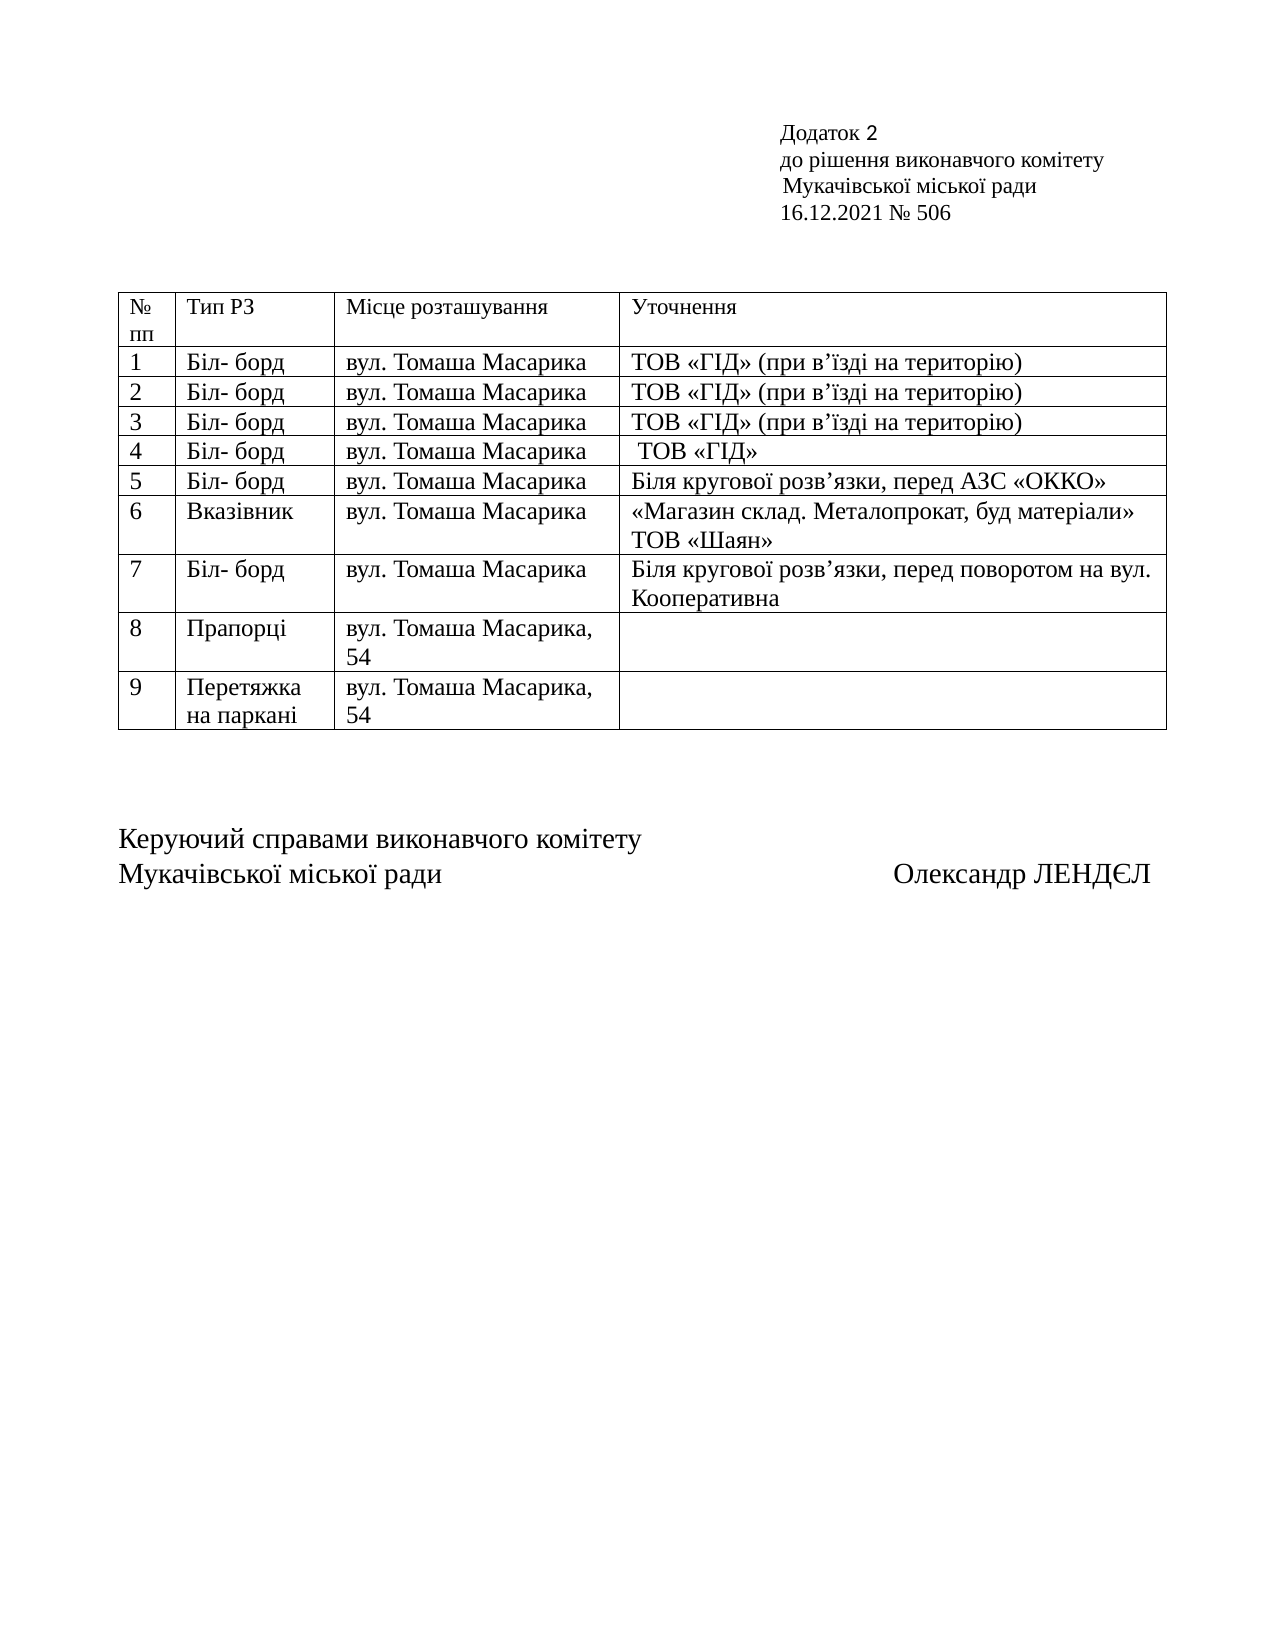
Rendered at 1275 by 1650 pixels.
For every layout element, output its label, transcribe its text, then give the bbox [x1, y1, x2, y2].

table_header Уточнення [620, 293, 1166, 346]
table_cell ТОВ «ГІД» (при в’їзді на територію) [620, 377, 1166, 406]
table_cell 3 [119, 407, 175, 435]
table_cell Біл- борд [176, 436, 334, 465]
table_cell «Магазин склад. Металопрокат, буд матеріали» ТОВ «Шаян» [620, 496, 1166, 553]
table_cell Біл- борд [176, 466, 334, 495]
table_cell 4 [119, 436, 175, 465]
table_cell Перетяжка на паркані [176, 672, 334, 729]
table_cell Біля кругової розв’язки, перед поворотом на вул. Кооперативна [620, 555, 1166, 612]
table_cell [620, 613, 1166, 671]
table_cell Біл- борд [176, 555, 334, 612]
table_cell [620, 672, 1166, 729]
table_cell вул. Томаша Масарика, 54 [335, 613, 619, 671]
table_header Тип РЗ [176, 293, 334, 346]
table_cell Біл- борд [176, 407, 334, 435]
table_cell вул. Томаша Масарика [335, 555, 619, 612]
table_cell ТОВ «ГІД» [620, 436, 1166, 465]
table_cell ТОВ «ГІД» (при в’їзді на територію) [620, 347, 1166, 376]
table_cell 7 [119, 555, 175, 612]
table_header Місце розташування [335, 293, 619, 346]
table_cell вул. Томаша Масарика [335, 377, 619, 406]
table_cell вул. Томаша Масарика [335, 407, 619, 435]
text до рішення виконавчого комітету [709, 146, 1157, 172]
table_cell вул. Томаша Масарика, 54 [335, 672, 619, 729]
text Керуючий справами виконавчого комітету [118, 821, 1157, 855]
table_cell 6 [119, 496, 175, 553]
table_cell 2 [119, 377, 175, 406]
text 16.12.2021 № 506 [709, 199, 1157, 225]
table_cell 9 [119, 672, 175, 729]
text Мукачівської міської ради Олександр ЛЕНДЄЛ [118, 855, 1157, 890]
table_cell вул. Томаша Масарика [335, 347, 619, 376]
table_cell Біл- борд [176, 377, 334, 406]
table_cell Біл- борд [176, 347, 334, 376]
table_cell Вказівник [176, 496, 334, 553]
table_cell 5 [119, 466, 175, 495]
text Додаток 2 [709, 118, 1157, 146]
table_header № пп [119, 293, 175, 346]
table_cell Біля кругової розв’язки, перед АЗС «ОККО» [620, 466, 1166, 495]
table_cell Прапорці [176, 613, 334, 671]
text Мукачівської міської ради [782, 172, 1157, 199]
table_cell ТОВ «ГІД» (при в’їзді на територію) [620, 407, 1166, 435]
table_cell вул. Томаша Масарика [335, 436, 619, 465]
table_cell вул. Томаша Масарика [335, 466, 619, 495]
table_cell вул. Томаша Масарика [335, 496, 619, 553]
table_cell 1 [119, 347, 175, 376]
table_cell 8 [119, 613, 175, 671]
